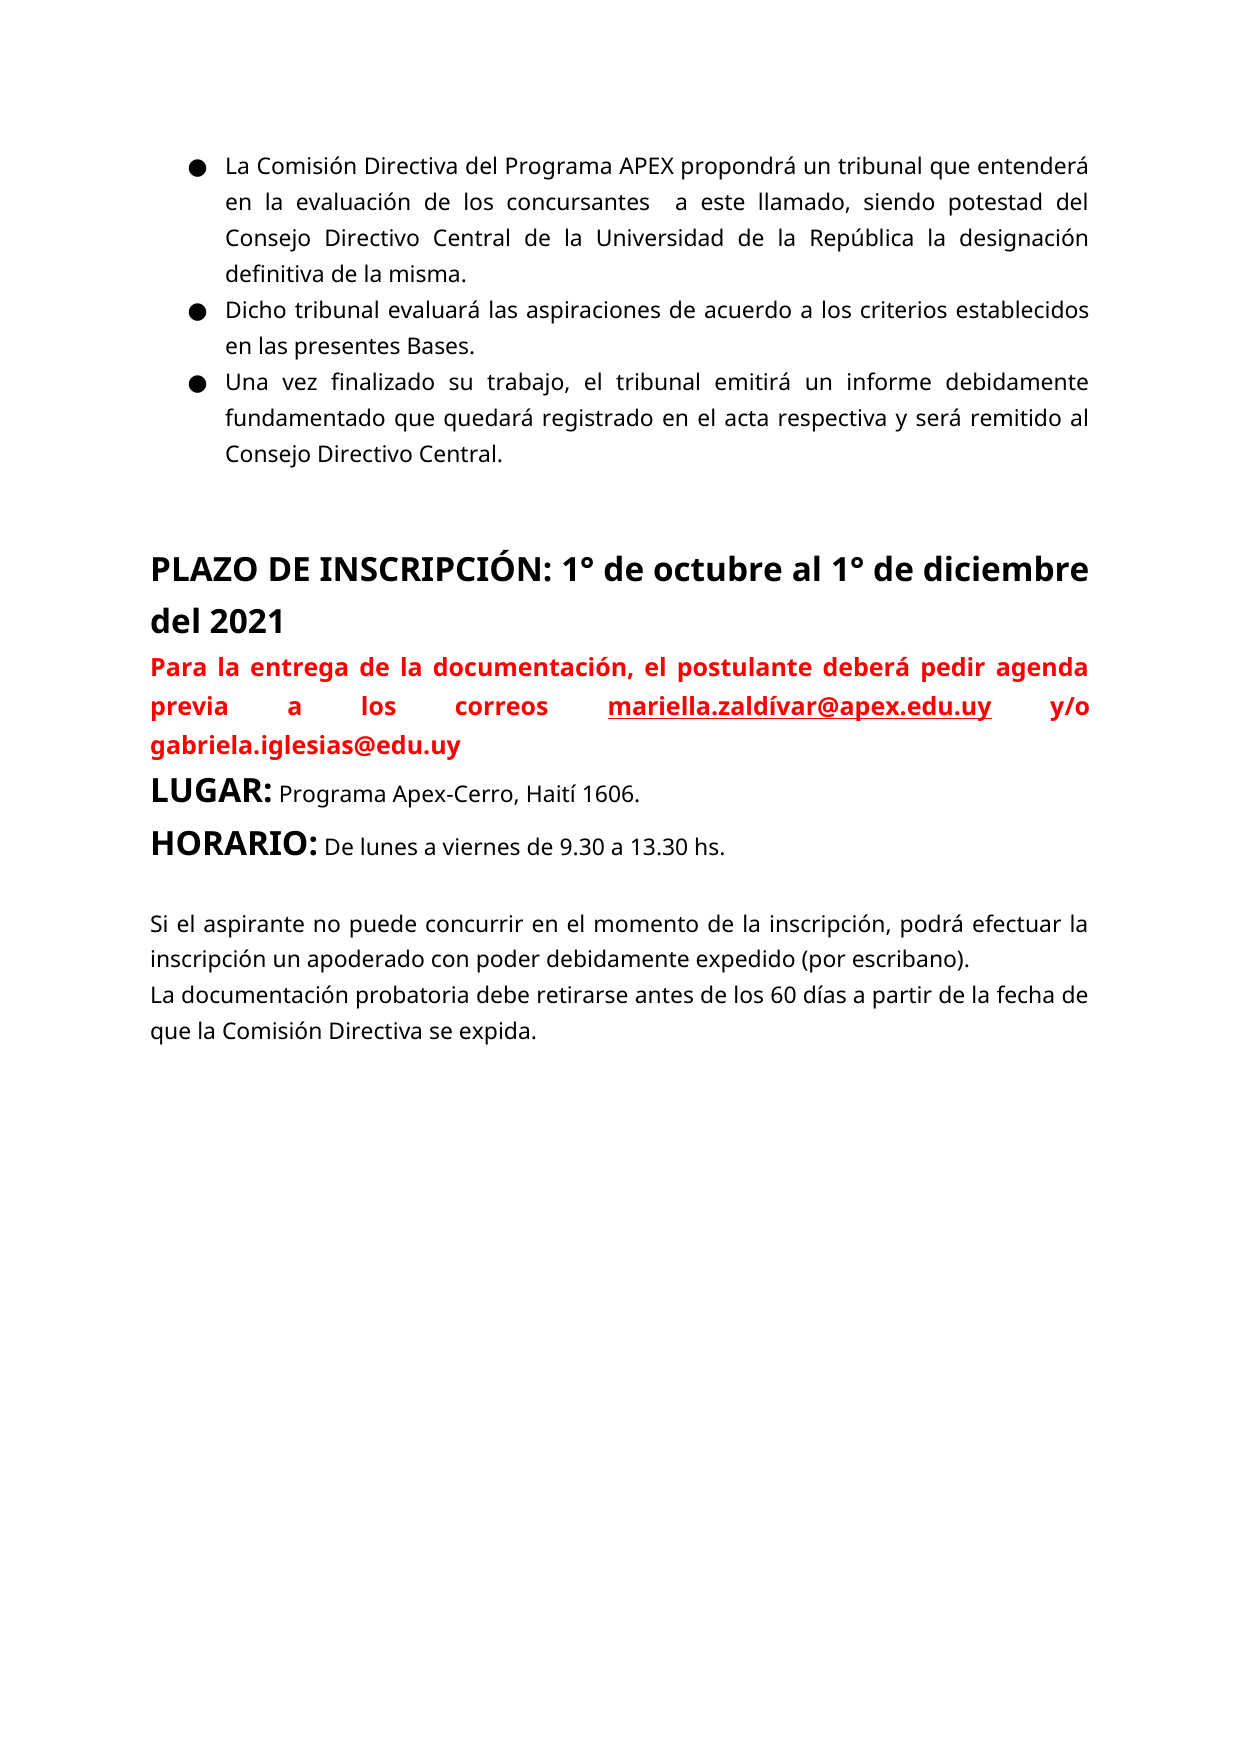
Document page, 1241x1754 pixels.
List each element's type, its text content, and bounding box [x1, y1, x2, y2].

text La documentación probatoria debe retirarse antes de los 60 días a partir de la fecha de que la Comisión Directiva se expida. [150, 979, 1090, 1047]
list Una vez finalizado su trabajo, el tribunal emitirá un informe debidamente fundamentado que quedará registrado en el acta respectiva y será remitido al Consejo Directivo Central. [187, 366, 1090, 469]
text PLAZO DE INSCRIPCIÓN: 1° de octubre al 1° de diciembre del 2021 [150, 545, 1090, 643]
text HORARIO: De lunes a viernes de 9.30 a 13.30 hs. [150, 819, 1090, 865]
text LUGAR: Programa Apex-Cerro, Haití 1606. [150, 767, 1090, 813]
text Si el aspirante no puede concurrir en el momento de la inscripción, podrá efectuar la inscripción un apoderado con poder debidamente expedido (por escribano). [150, 907, 1090, 975]
list La Comisión Directiva del Programa APEX propondrá un tribunal que entenderá en la evaluación de los concursantes a este llamado, siendo potestad del Consejo Directivo Central de la Universidad de la República la designación definitiva de la misma. [187, 150, 1090, 289]
list Dicho tribunal evaluará las aspiraciones de acuerdo a los criterios establecidos en las presentes Bases. [187, 294, 1090, 361]
text Para la entrega de la documentación, el postulante deberá pedir agenda previa a los correos mariella.zaldívar@apex.edu.uy y/o gabriela.iglesias@edu.uy [150, 650, 1090, 762]
